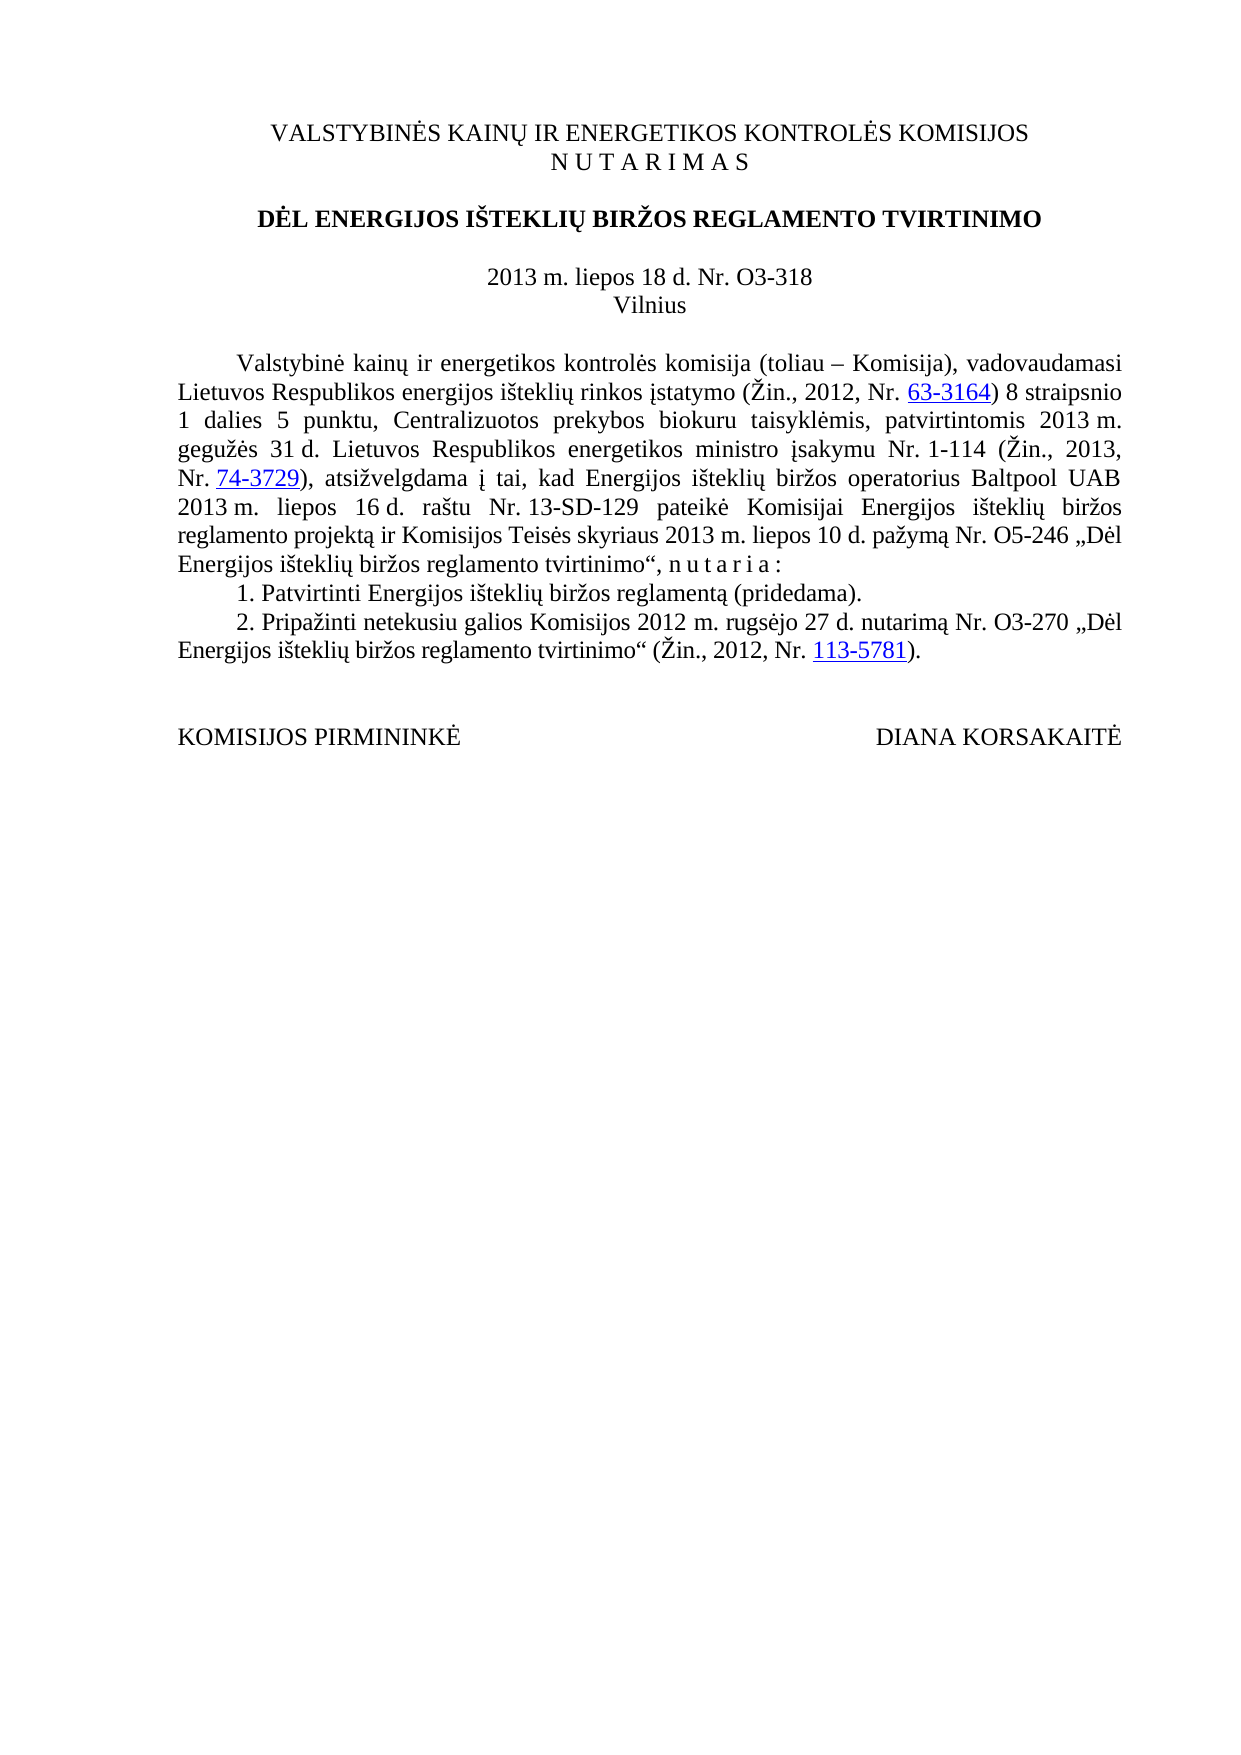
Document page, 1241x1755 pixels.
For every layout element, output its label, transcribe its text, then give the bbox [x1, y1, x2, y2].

text 1. Patvirtinti Energijos išteklių biržos reglamentą (pridedama). [177, 578, 1122, 607]
text vALSTYBINĖS KAINŲ IR ENERGETIKOS KONTROLĖS KOMISIJOS [177, 118, 1122, 147]
text Komisijos pirmininkė Diana Korsakaitė [177, 722, 1122, 751]
text 2013 m. liepos 18 d. Nr. O3-318 [177, 262, 1122, 291]
text Vilnius [177, 291, 1122, 319]
text Valstybinė kainų ir energetikos kontrolės komisija (toliau – Komisija), vadovaudamasi Lietuvos Respublikos energijos išteklių rinkos įstatymo (Žin., 2012, Nr. 63-3164) 8 straipsnio 1 dalies 5 punktu, Centralizuotos prekybos biokuru taisyklėmis, patvirtintomis 2013 m. gegužės 31 d. Lietuvos Respublikos energetikos ministro įsakymu Nr. 1-114 (Žin., 2013, Nr. 74-3729), atsižvelgdama į tai, kad Energijos išteklių biržos operatorius Baltpool UAB 2013 m. liepos 16 d. raštu Nr. 13-SD-129 pateikė Komisijai Energijos išteklių biržos reglamento projektą ir Komisijos Teisės skyriaus 2013 m. liepos 10 d. pažymą Nr. O5-246 „Dėl Energijos išteklių biržos reglamento tvirtinimo“, nutaria: [177, 348, 1122, 578]
text 2. Pripažinti netekusiu galios Komisijos 2012 m. rugsėjo 27 d. nutarimą Nr. O3-270 „Dėl Energijos išteklių biržos reglamento tvirtinimo“ (Žin., 2012, Nr. 113-5781). [177, 607, 1122, 664]
text N U T A R I M A S [177, 147, 1122, 176]
text DĖL ENERGIJOS IŠTEKLIŲ BIRŽOS REGLAMENTO TVIRTINIMO [177, 204, 1122, 233]
